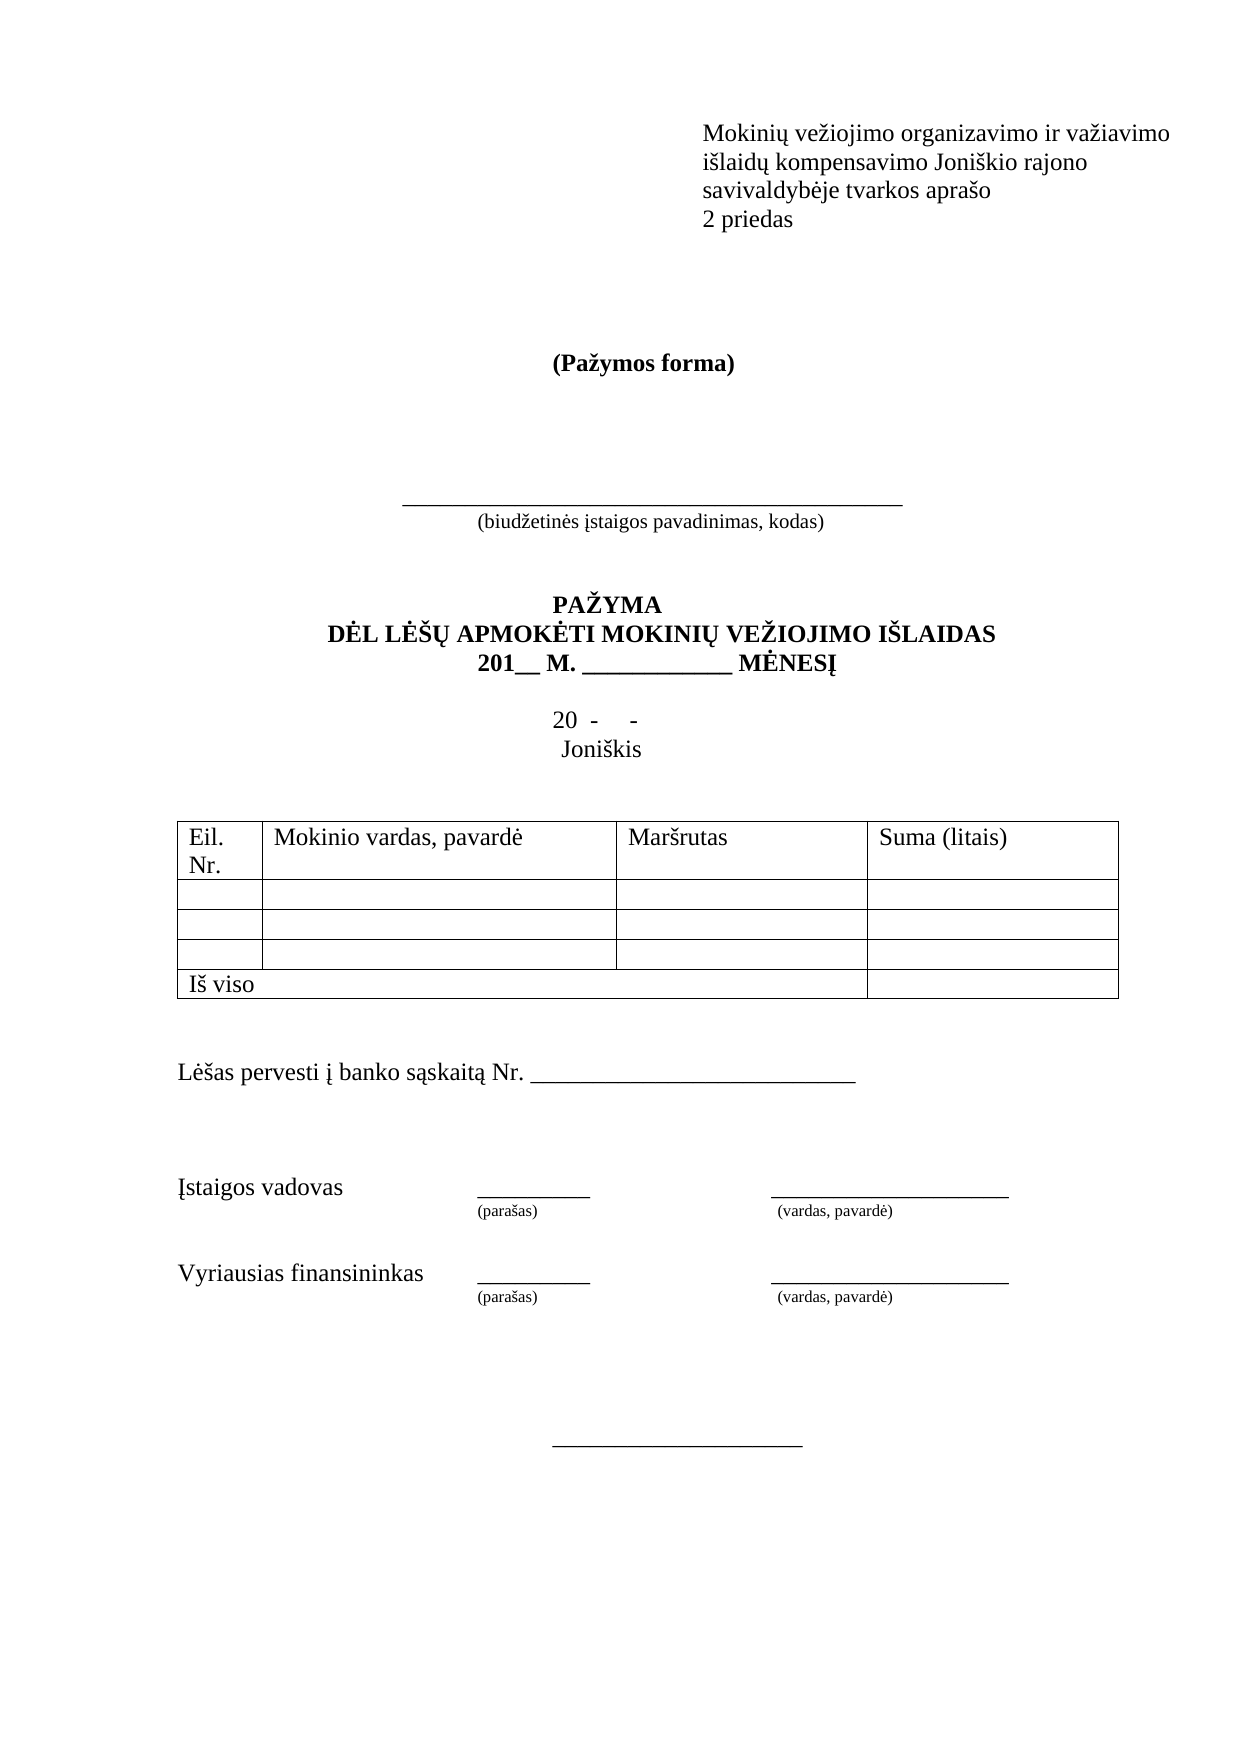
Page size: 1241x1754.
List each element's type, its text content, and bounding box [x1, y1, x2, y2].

table_cell [617, 940, 867, 968]
table_cell [617, 910, 867, 939]
table_cell [178, 940, 262, 968]
table_cell [178, 910, 262, 939]
text Mokinių vežiojimo organizavimo ir važiavimo [627, 118, 1181, 147]
table_cell [178, 880, 262, 909]
text Lėšas pervesti į banko sąskaitą Nr. __________________________ [177, 1057, 1181, 1086]
table_cell [263, 940, 616, 968]
table_header Mokinio vardas, pavardė [263, 822, 616, 879]
table_header Suma (litais) [868, 822, 1118, 879]
table_cell [868, 940, 1118, 968]
text DĖL LĖŠŲ APMOKĖTI MOKINIŲ vežiojimo IŠLAIDaS [252, 619, 1181, 648]
table_cell [868, 880, 1118, 909]
table_cell Iš viso [178, 970, 867, 998]
text PAŽYMA [477, 591, 1181, 619]
text (Pažymos forma) [477, 348, 1181, 377]
text Vyriausias finansininkas _________ ___________________ [177, 1258, 1181, 1287]
text Joniškis [552, 734, 1181, 763]
text savivaldybėje tvarkos aprašo [627, 176, 1181, 204]
text (parašas) (vardas, pavardė) [402, 1287, 1181, 1306]
table_cell [868, 910, 1118, 939]
table_header Maršrutas [617, 822, 867, 879]
text (biudžetinės įstaigos pavadinimas, kodas) [402, 509, 1181, 533]
text ____________________ [477, 1421, 1181, 1450]
text išlaidų kompensavimo Joniškio rajono [627, 147, 1181, 176]
table_cell [868, 970, 1118, 998]
text ________________________________________ [402, 480, 1181, 509]
table_cell [617, 880, 867, 909]
text 20 - - [477, 706, 1181, 734]
text 2 priedas [702, 204, 1181, 233]
text 201__ M. ____________ MĖNESĮ [402, 648, 1181, 677]
text Įstaigos vadovas _________ ___________________ [177, 1172, 1181, 1201]
text (parašas) (vardas, pavardė) [402, 1201, 1181, 1220]
table_cell [263, 910, 616, 939]
table_cell [263, 880, 616, 909]
table_header Eil. Nr. [178, 822, 262, 879]
